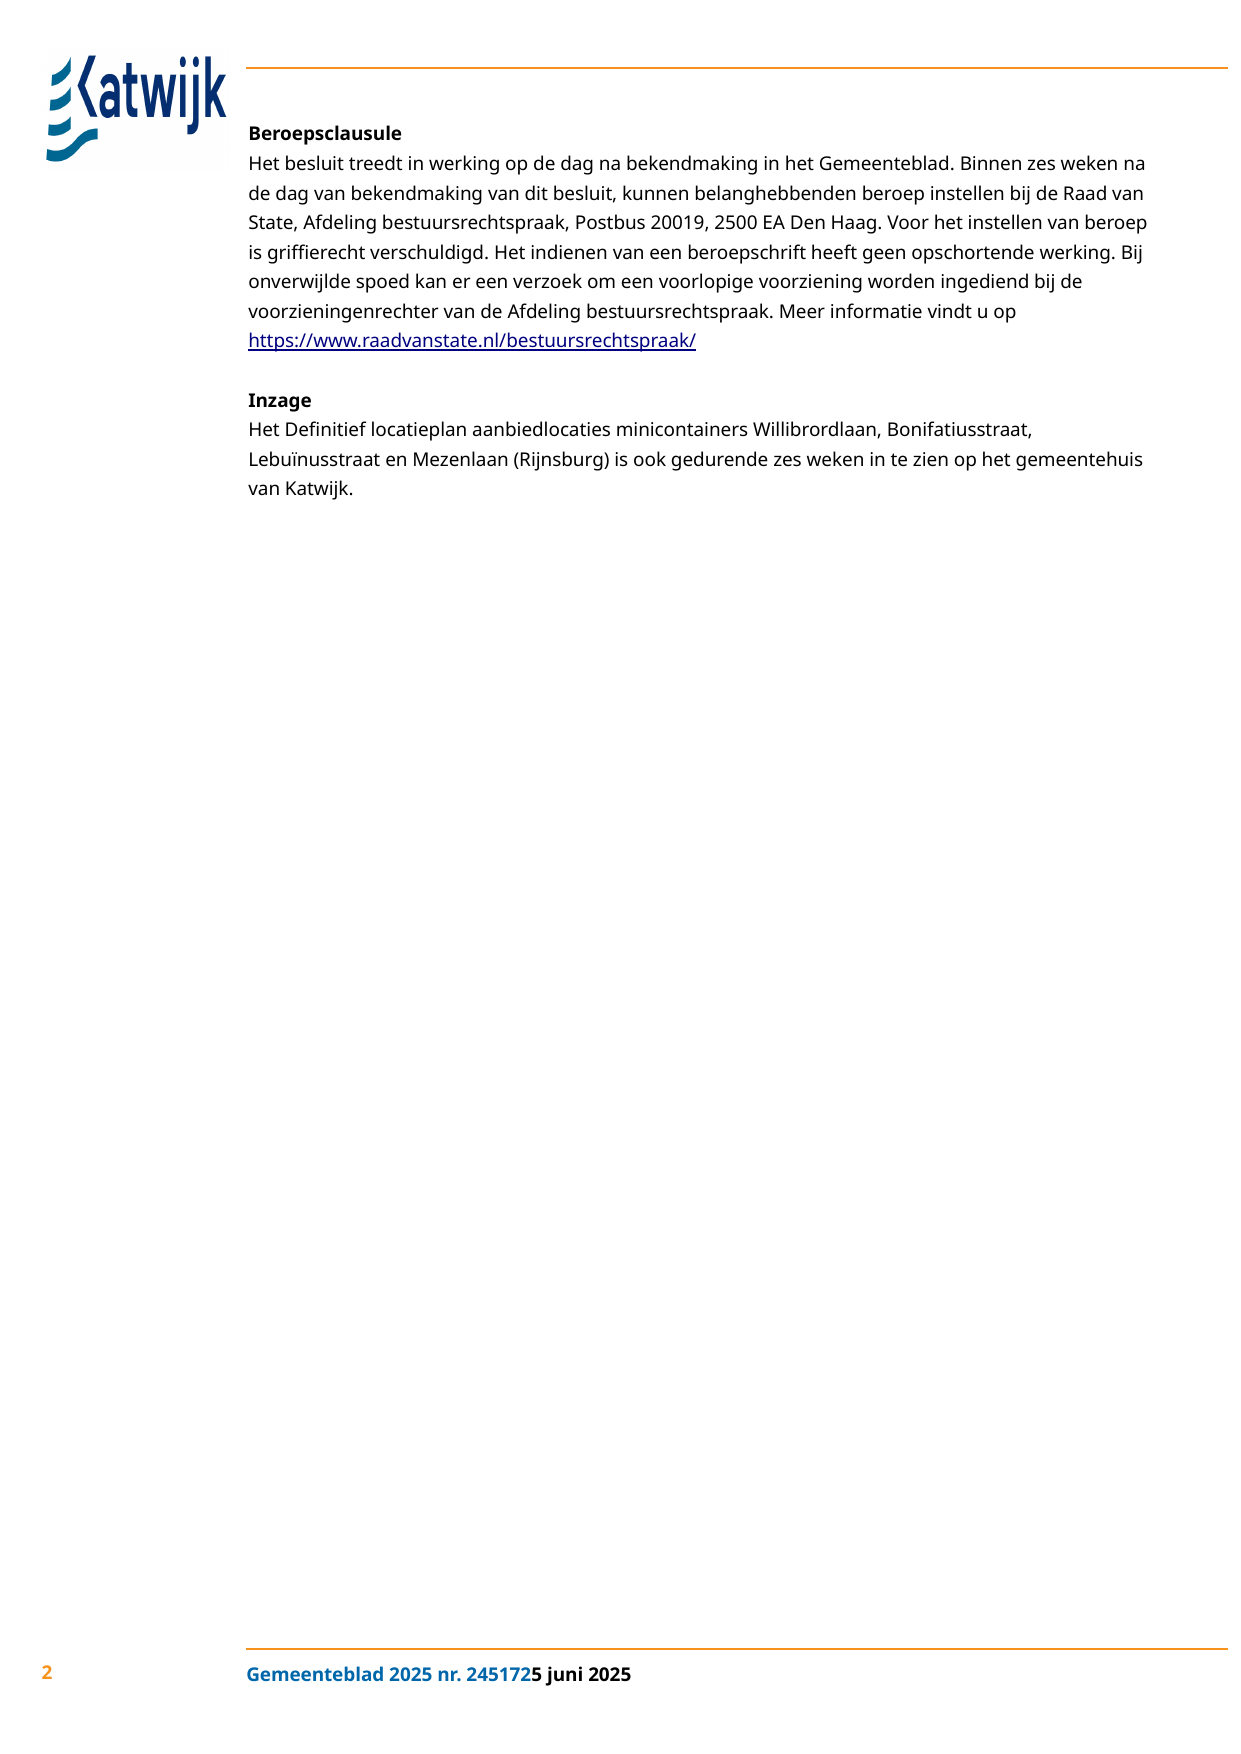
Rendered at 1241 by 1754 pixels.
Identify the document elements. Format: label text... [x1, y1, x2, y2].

text Inzage [248, 387, 1152, 412]
text Beroepsclausule [248, 121, 1152, 146]
picture [41, 47, 231, 172]
text Het besluit treedt in werking op de dag na bekendmaking in het Gemeenteblad. Binnen zes weken na de dag van bekendmaking van dit besluit, kunnen belanghebbenden beroep instellen bij de Raad van State, Afdeling bestuursrechtspraak, Postbus 20019, 2500 EA Den Haag. Voor het instellen van beroep is griffierecht verschuldigd. Het indienen van een beroepschrift heeft geen opschortende werking. Bij onverwijlde spoed kan er een verzoek om een voorlopige voorziening worden ingediend bij de voorzieningenrechter van de Afdeling bestuursrechtspraak. Meer informatie vindt u op https://www.raadvanstate.nl/bestuursrechtspraak/ [248, 150, 1152, 353]
text Het Definitief locatieplan aanbiedlocaties minicontainers Willibrordlaan, Bonifatiusstraat, Lebuïnusstraat en Mezenlaan (Rijnsburg) is ook gedurende zes weken in te zien op het gemeentehuis van Katwijk. [248, 416, 1152, 501]
